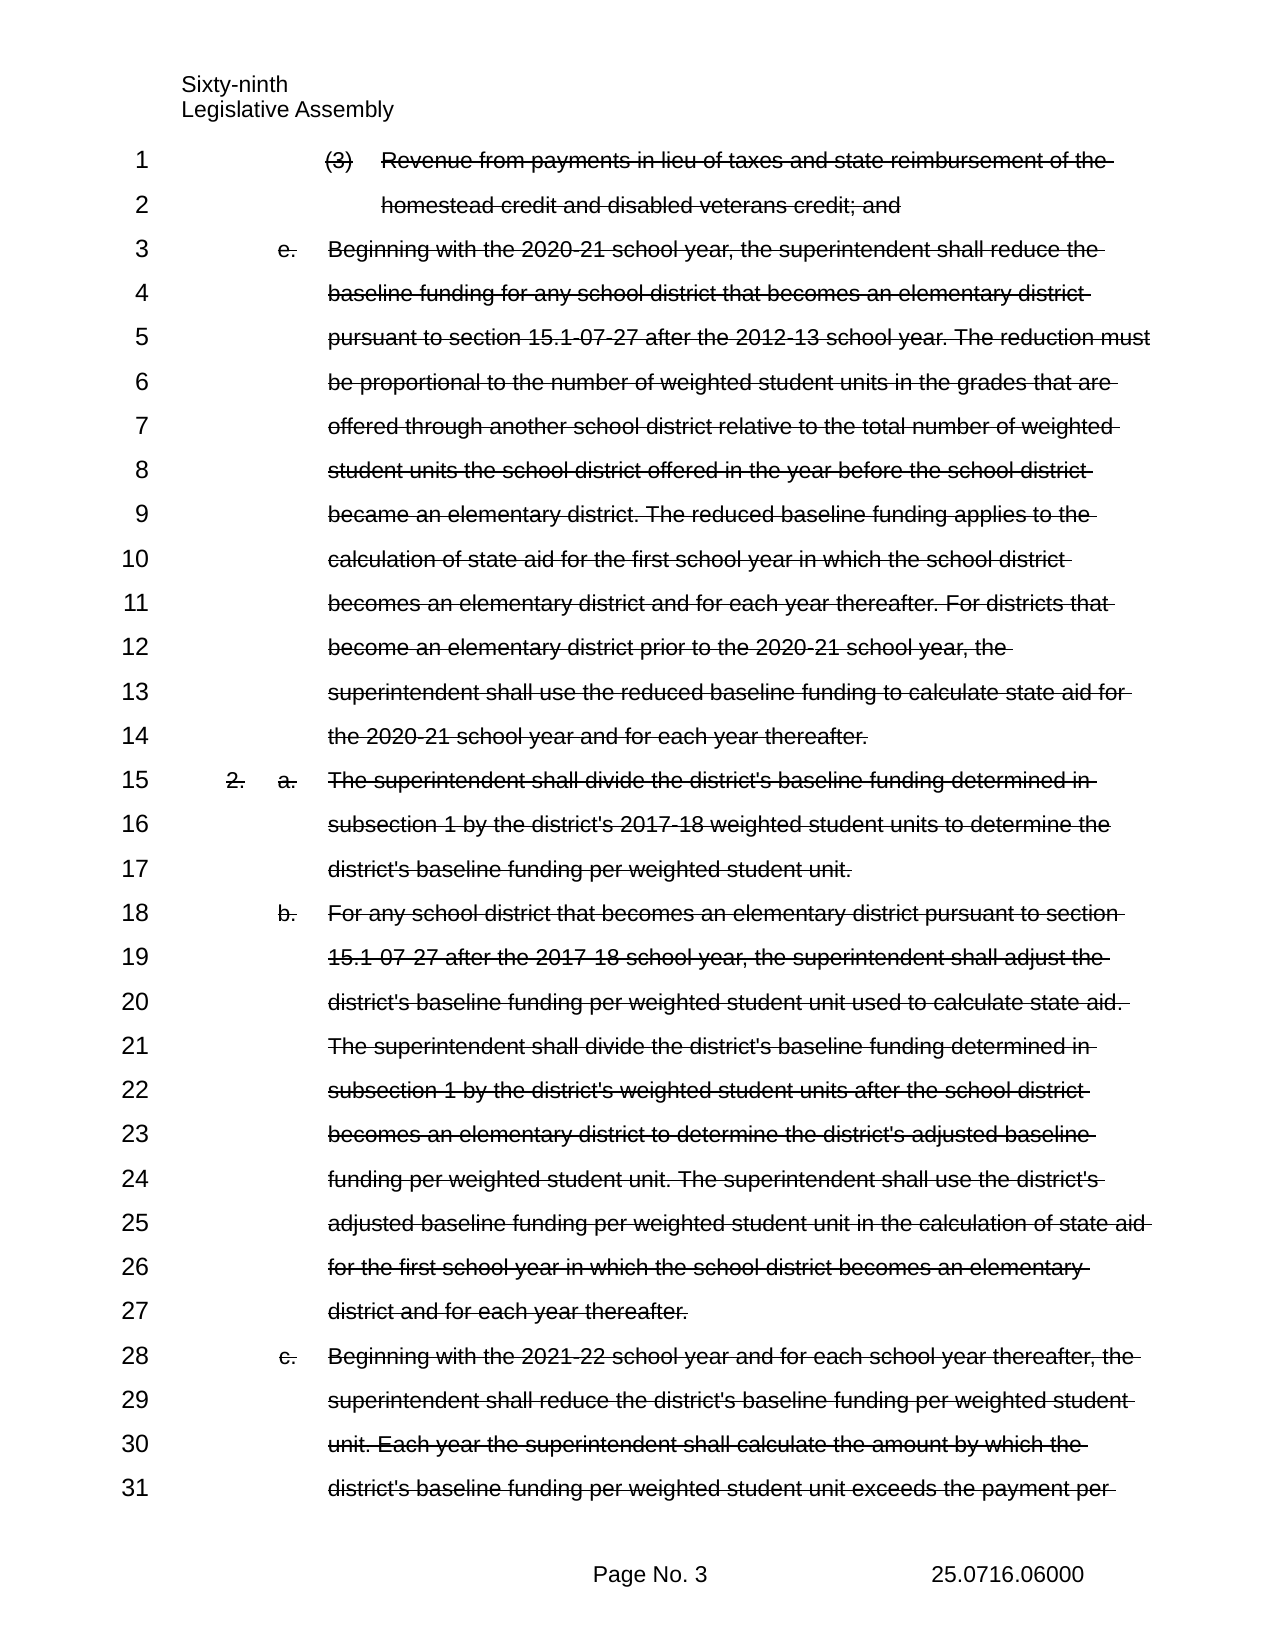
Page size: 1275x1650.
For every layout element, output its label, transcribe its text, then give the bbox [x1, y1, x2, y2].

text 2. a. The superintendent shall divide the district's baseline funding determined in subsection 1 by the district's 2017‑18 weighted student units to determine the district's baseline funding per weighted student unit. [181, 753, 1154, 886]
text c. Beginning with the 2021‑22 school year and for each school year thereafter, the superintendent shall reduce the district's baseline funding per weighted student unit. Each year the superintendent shall calculate the amount by which the district's baseline funding per weighted student unit exceeds the payment per [181, 1329, 1154, 1506]
text (3) Revenue from payments in lieu of taxes and state reimbursement of the homestead credit and disabled veterans credit; and [181, 133, 1154, 222]
text e. Beginning with the 2020‑21 school year, the superintendent shall reduce the baseline funding for any school district that becomes an elementary district pursuant to section 15.1‑07‑27 after the 2012‑13 school year. The reduction must be proportional to the number of weighted student units in the grades that are offered through another school district relative to the total number of weighted student units the school district offered in the year before the school district became an elementary district. The reduced baseline funding applies to the calculation of state aid for the first school year in which the school district becomes an elementary district and for each year thereafter. For districts that become an elementary district prior to the 2020‑21 school year, the superintendent shall use the reduced baseline funding to calculate state aid for the 2020‑21 school year and for each year thereafter. [181, 222, 1154, 753]
text b. For any school district that becomes an elementary district pursuant to section 15.1‑07‑27 after the 2017‑18 school year, the superintendent shall adjust the district's baseline funding per weighted student unit used to calculate state aid. The superintendent shall divide the district's baseline funding determined in subsection 1 by the district's weighted student units after the school district becomes an elementary district to determine the district's adjusted baseline funding per weighted student unit. The superintendent shall use the district's adjusted baseline funding per weighted student unit in the calculation of state aid for the first school year in which the school district becomes an elementary district and for each year thereafter. [181, 886, 1154, 1329]
